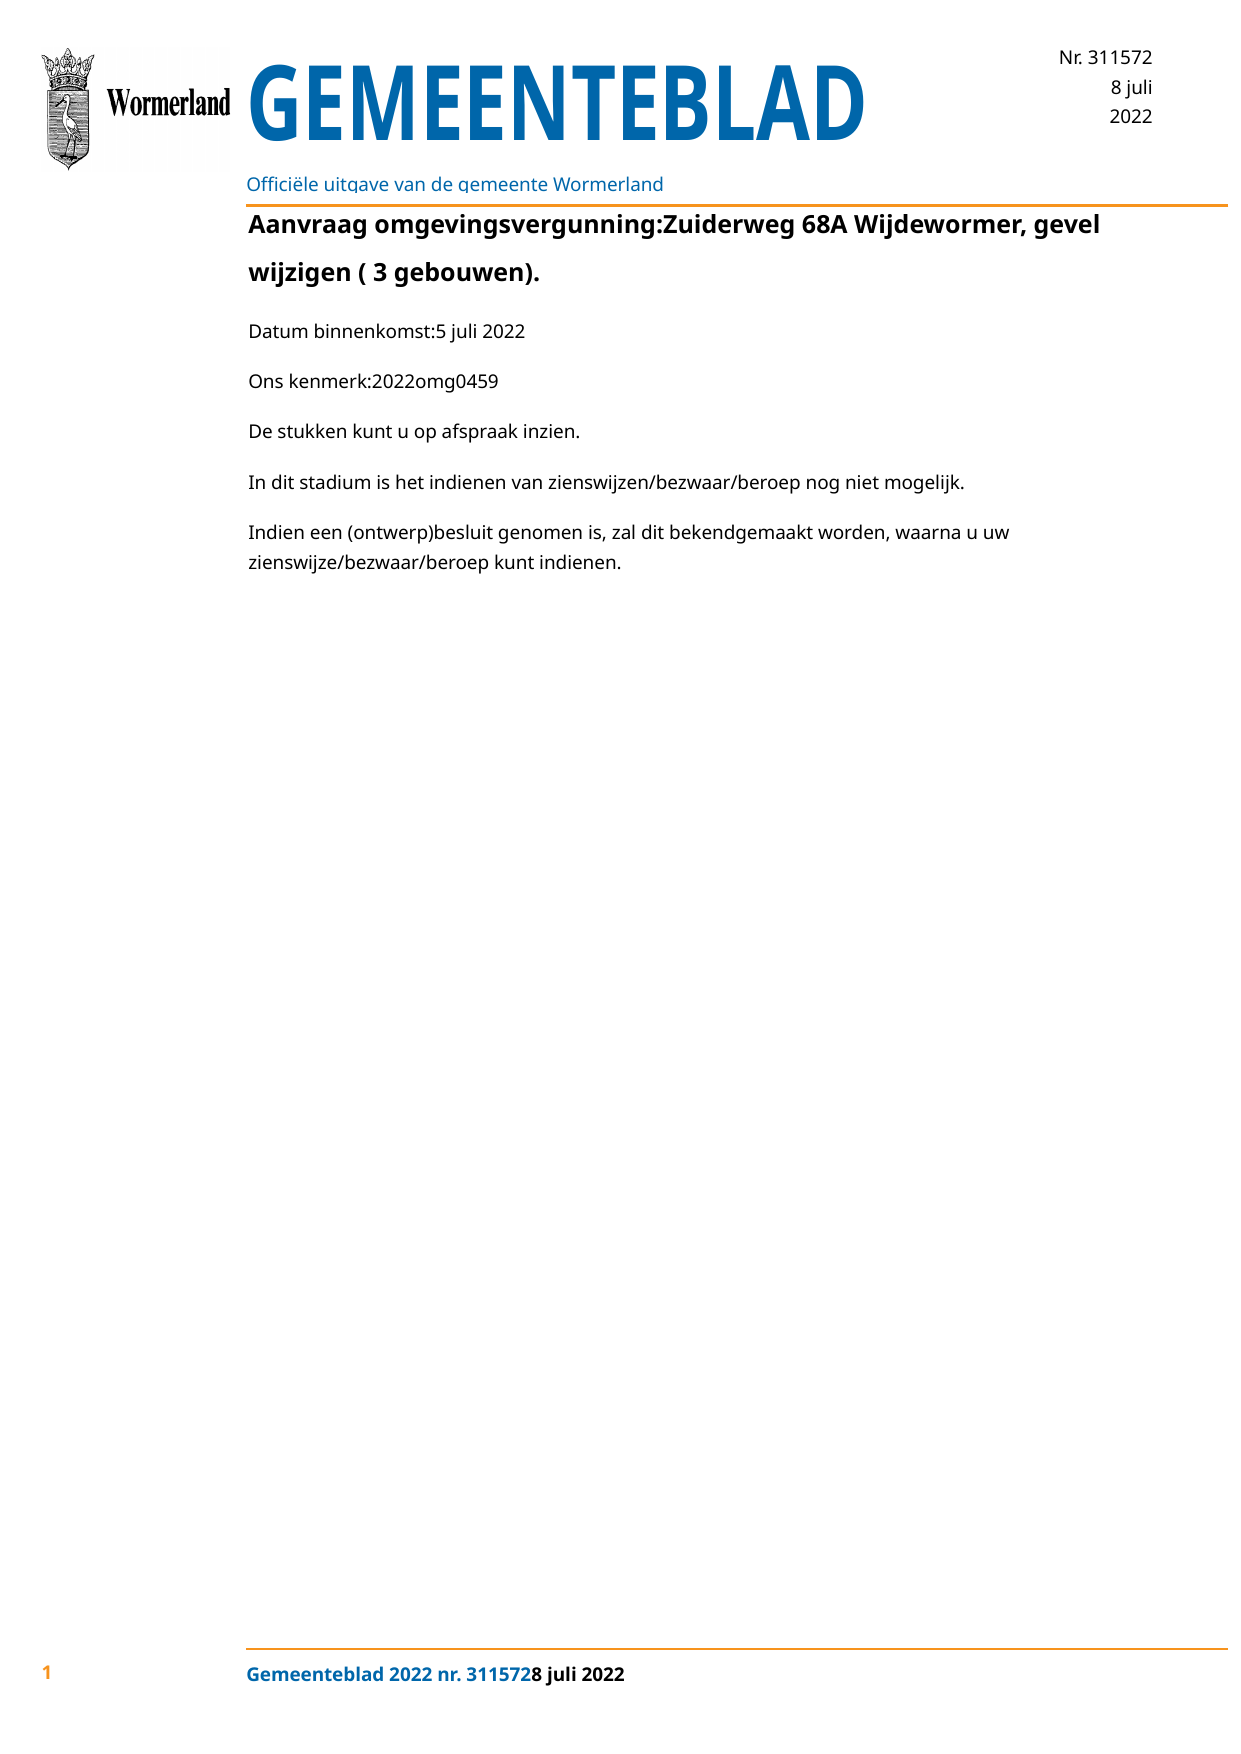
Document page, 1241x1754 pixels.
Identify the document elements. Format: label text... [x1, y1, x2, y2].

text De stukken kunt u op afspraak inzien. [248, 419, 1152, 444]
text Datum binnenkomst:5 juli 2022 [248, 318, 1152, 344]
text In dit stadium is het indienen van zienswijzen/bezwaar/beroep nog niet mogelijk. [248, 469, 1152, 495]
text Indien een (ontwerp)besluit genomen is, zal dit bekendgemaakt worden, waarna u uw zienswijze/bezwaar/beroep kunt indienen. [248, 519, 1152, 575]
text Ons kenmerk:2022omg0459 [248, 368, 1152, 394]
picture [41, 47, 231, 172]
text Aanvraag omgevingsvergunning:Zuiderweg 68A Wijdewormer, gevel wijzigen ( 3 gebouwen). [248, 207, 1152, 288]
